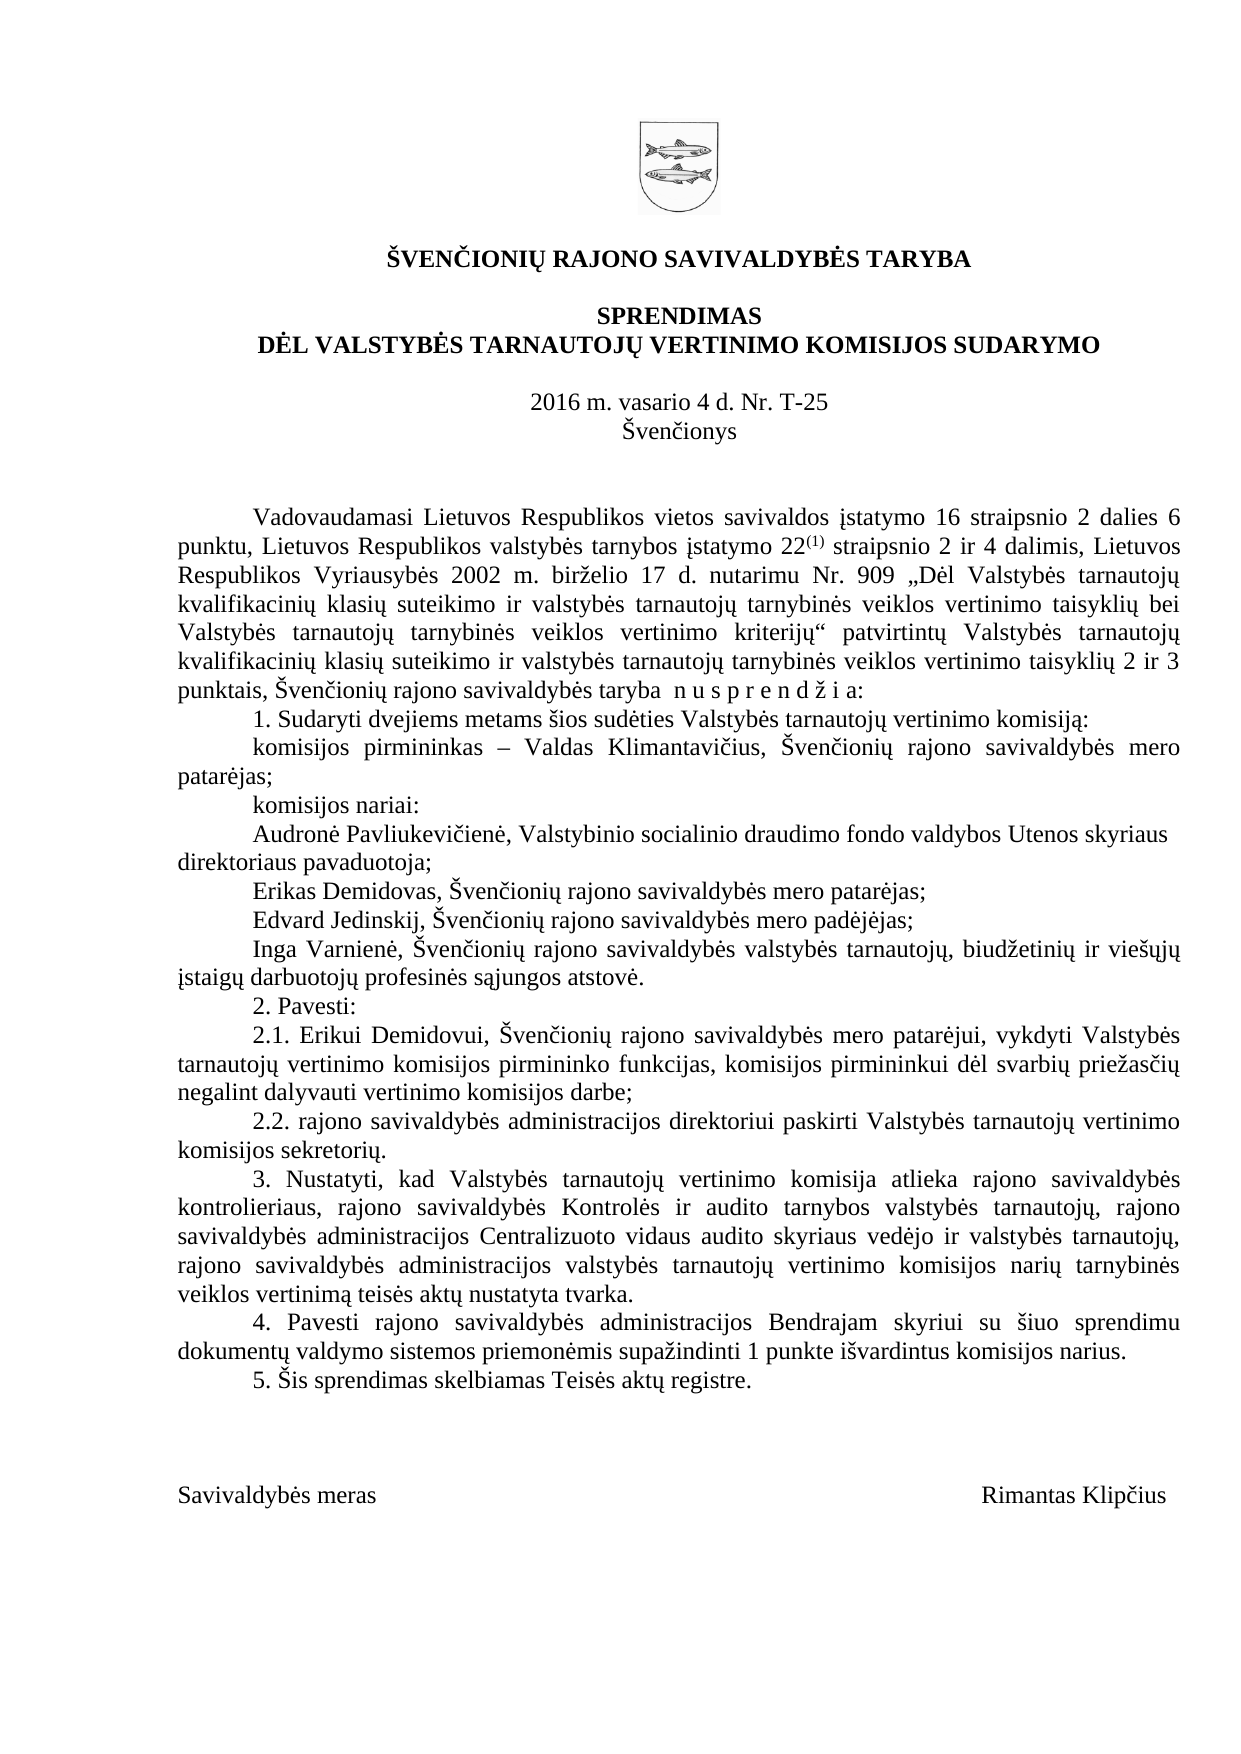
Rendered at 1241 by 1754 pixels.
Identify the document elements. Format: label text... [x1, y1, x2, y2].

text 3. Nustatyti, kad Valstybės tarnautojų vertinimo komisija atlieka rajono savivaldybės kontrolieriaus, rajono savivaldybės Kontrolės ir audito tarnybos valstybės tarnautojų, rajono savivaldybės administracijos Centralizuoto vidaus audito skyriaus vedėjo ir valstybės tarnautojų, rajono savivaldybės administracijos valstybės tarnautojų vertinimo komisijos narių tarnybinės veiklos vertinimą teisės aktų nustatyta tvarka. [177, 1164, 1181, 1307]
text 2016 m. vasario 4 d. Nr. T-25 [177, 387, 1181, 416]
text Erikas Demidovas, Švenčionių rajono savivaldybės mero patarėjas; [177, 876, 1181, 905]
text Inga Varnienė, Švenčionių rajono savivaldybės valstybės tarnautojų, biudžetinių ir viešųjų įstaigų darbuotojų profesinės sąjungos atstovė. [177, 934, 1181, 991]
text 2.1. Erikui Demidovui, Švenčionių rajono savivaldybės mero patarėjui, vykdyti Valstybės tarnautojų vertinimo komisijos pirmininko funkcijas, komisijos pirmininkui dėl svarbių priežasčių negalint dalyvauti vertinimo komisijos darbe; [177, 1020, 1181, 1106]
text Švenčionys [177, 416, 1181, 445]
text Edvard Jedinskij, Švenčionių rajono savivaldybės mero padėjėjas; [177, 905, 1181, 934]
text 4. Pavesti rajono savivaldybės administracijos Bendrajam skyriui su šiuo sprendimu dokumentų valdymo sistemos priemonėmis supažindinti 1 punkte išvardintus komisijos narius. [177, 1307, 1181, 1365]
text komisijos pirmininkas – Valdas Klimantavičius, Švenčionių rajono savivaldybės mero patarėjas; [177, 732, 1181, 790]
text 5. Šis sprendimas skelbiamas Teisės aktų registre. [177, 1365, 1181, 1394]
text 2.2. rajono savivaldybės administracijos direktoriui paskirti Valstybės tarnautojų vertinimo komisijos sekretorių. [177, 1106, 1181, 1164]
text komisijos nariai: [177, 790, 1181, 819]
text Audronė Pavliukevičienė, Valstybinio socialinio draudimo fondo valdybos Utenos skyriaus direktoriaus pavaduotoja; [177, 819, 1181, 876]
text 2. Pavesti: [177, 991, 1181, 1020]
text Vadovaudamasi Lietuvos Respublikos vietos savivaldos įstatymo 16 straipsnio 2 dalies 6 punktu, Lietuvos Respublikos valstybės tarnybos įstatymo 22(1) straipsnio 2 ir 4 dalimis, Lietuvos Respublikos Vyriausybės 2002 m. birželio 17 d. nutarimu Nr. 909 „Dėl Valstybės tarnautojų kvalifikacinių klasių suteikimo ir valstybės tarnautojų tarnybinės veiklos vertinimo taisyklių bei Valstybės tarnautojų tarnybinės veiklos vertinimo kriterijų“ patvirtintų Valstybės tarnautojų kvalifikacinių klasių suteikimo ir valstybės tarnautojų tarnybinės veiklos vertinimo taisyklių 2 ir 3 punktais, Švenčionių rajono savivaldybės taryba nusprendžia: [177, 502, 1181, 704]
text DĖL VALSTYBĖS TARNAUTOJŲ VERTINIMO KOMISIJOS SUDARYMO [177, 330, 1181, 359]
text ŠVENČIONIŲ RAJONO SAVIVALDYBĖS TARYBA [177, 244, 1181, 272]
text SPRENDIMAS [177, 301, 1181, 330]
text 1. Sudaryti dvejiems metams šios sudėties Valstybės tarnautojų vertinimo komisiją: [177, 704, 1181, 732]
text Savivaldybės meras Rimantas Klipčius [177, 1480, 1181, 1509]
